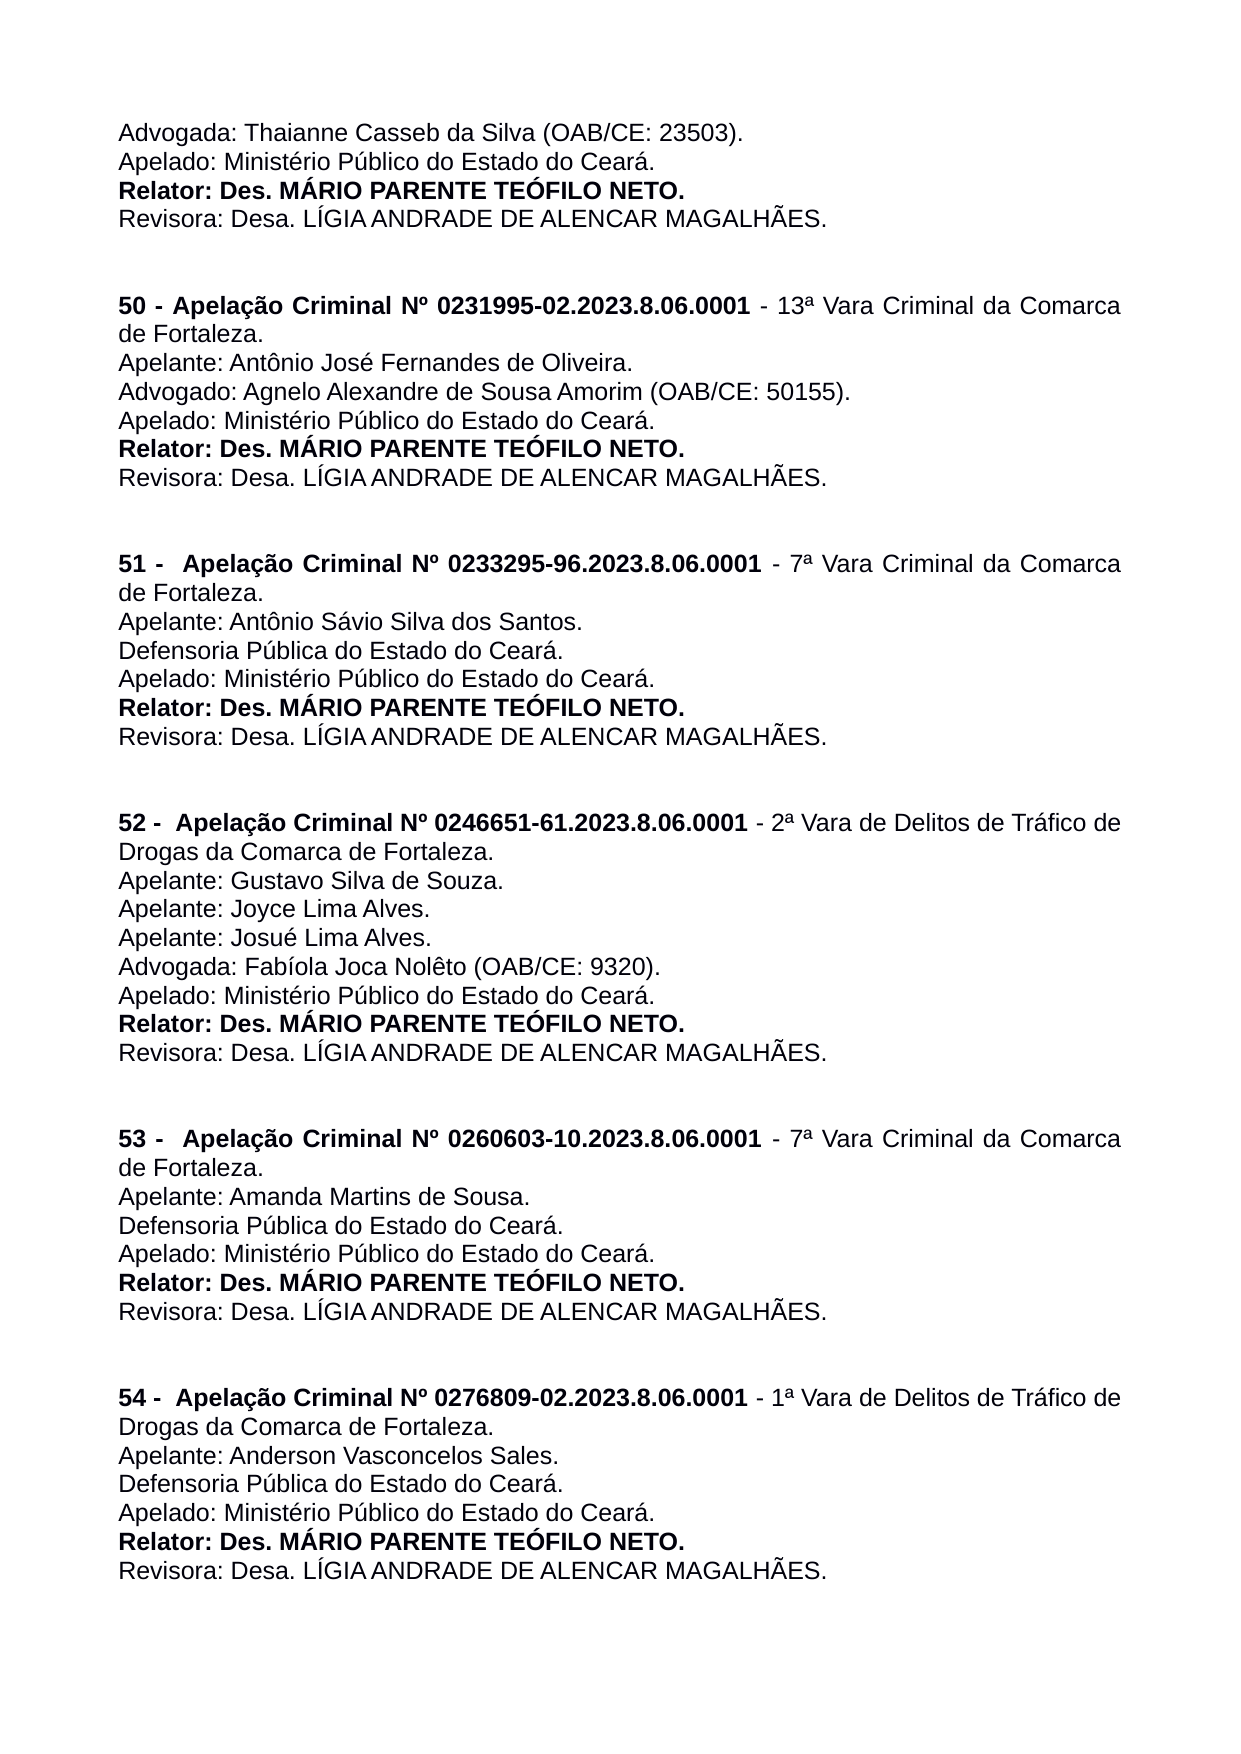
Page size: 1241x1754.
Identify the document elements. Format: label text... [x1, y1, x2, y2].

text Apelante: Gustavo Silva de Souza. [118, 866, 1122, 894]
text Relator: Des. MÁRIO PARENTE TEÓFILO NETO. [118, 434, 1122, 463]
text Relator: Des. MÁRIO PARENTE TEÓFILO NETO. [118, 693, 1122, 722]
text Revisora: Desa. LÍGIA ANDRADE DE ALENCAR MAGALHÃES. [118, 204, 1122, 233]
text Advogada: Thaianne Casseb da Silva (OAB/CE: 23503). [118, 118, 1122, 147]
text Defensoria Pública do Estado do Ceará. [118, 1211, 1122, 1239]
text Apelante: Anderson Vasconcelos Sales. [118, 1441, 1122, 1469]
text Apelante: Antônio Sávio Silva dos Santos. [118, 607, 1122, 636]
text Revisora: Desa. LÍGIA ANDRADE DE ALENCAR MAGALHÃES. [118, 1038, 1122, 1067]
text Apelado: Ministério Público do Estado do Ceará. [118, 1498, 1122, 1527]
text Apelado: Ministério Público do Estado do Ceará. [118, 981, 1122, 1009]
text Defensoria Pública do Estado do Ceará. [118, 1469, 1122, 1498]
text Revisora: Desa. LÍGIA ANDRADE DE ALENCAR MAGALHÃES. [118, 722, 1122, 751]
text Apelante: Amanda Martins de Sousa. [118, 1182, 1122, 1211]
text 54 - Apelação Criminal Nº 0276809-02.2023.8.06.0001 - 1ª Vara de Delitos de Tráfico de Drogas da Comarca de Fortaleza. [118, 1383, 1122, 1441]
text 50 - Apelação Criminal Nº 0231995-02.2023.8.06.0001 - 13ª Vara Criminal da Comarca de Fortaleza. [118, 291, 1122, 348]
text Apelado: Ministério Público do Estado do Ceará. [118, 147, 1122, 176]
text 53 - Apelação Criminal Nº 0260603-10.2023.8.06.0001 - 7ª Vara Criminal da Comarca de Fortaleza. [118, 1124, 1122, 1182]
text Apelado: Ministério Público do Estado do Ceará. [118, 1239, 1122, 1268]
text Apelado: Ministério Público do Estado do Ceará. [118, 406, 1122, 434]
text Apelante: Joyce Lima Alves. [118, 894, 1122, 923]
text Apelante: Antônio José Fernandes de Oliveira. [118, 348, 1122, 377]
text Relator: Des. MÁRIO PARENTE TEÓFILO NETO. [118, 1527, 1122, 1556]
text 52 - Apelação Criminal Nº 0246651-61.2023.8.06.0001 - 2ª Vara de Delitos de Tráfico de Drogas da Comarca de Fortaleza. [118, 808, 1122, 866]
text Apelante: Josué Lima Alves. [118, 923, 1122, 952]
text Revisora: Desa. LÍGIA ANDRADE DE ALENCAR MAGALHÃES. [118, 1556, 1122, 1584]
text Relator: Des. MÁRIO PARENTE TEÓFILO NETO. [118, 1268, 1122, 1297]
text Revisora: Desa. LÍGIA ANDRADE DE ALENCAR MAGALHÃES. [118, 1297, 1122, 1326]
text Apelado: Ministério Público do Estado do Ceará. [118, 664, 1122, 693]
text Advogada: Fabíola Joca Nolêto (OAB/CE: 9320). [118, 952, 1122, 981]
text Revisora: Desa. LÍGIA ANDRADE DE ALENCAR MAGALHÃES. [118, 463, 1122, 492]
text Relator: Des. MÁRIO PARENTE TEÓFILO NETO. [118, 1009, 1122, 1038]
text Relator: Des. MÁRIO PARENTE TEÓFILO NETO. [118, 176, 1122, 204]
text 51 - Apelação Criminal Nº 0233295-96.2023.8.06.0001 - 7ª Vara Criminal da Comarca de Fortaleza. [118, 549, 1122, 607]
text Advogado: Agnelo Alexandre de Sousa Amorim (OAB/CE: 50155). [118, 377, 1122, 406]
text Defensoria Pública do Estado do Ceará. [118, 636, 1122, 664]
